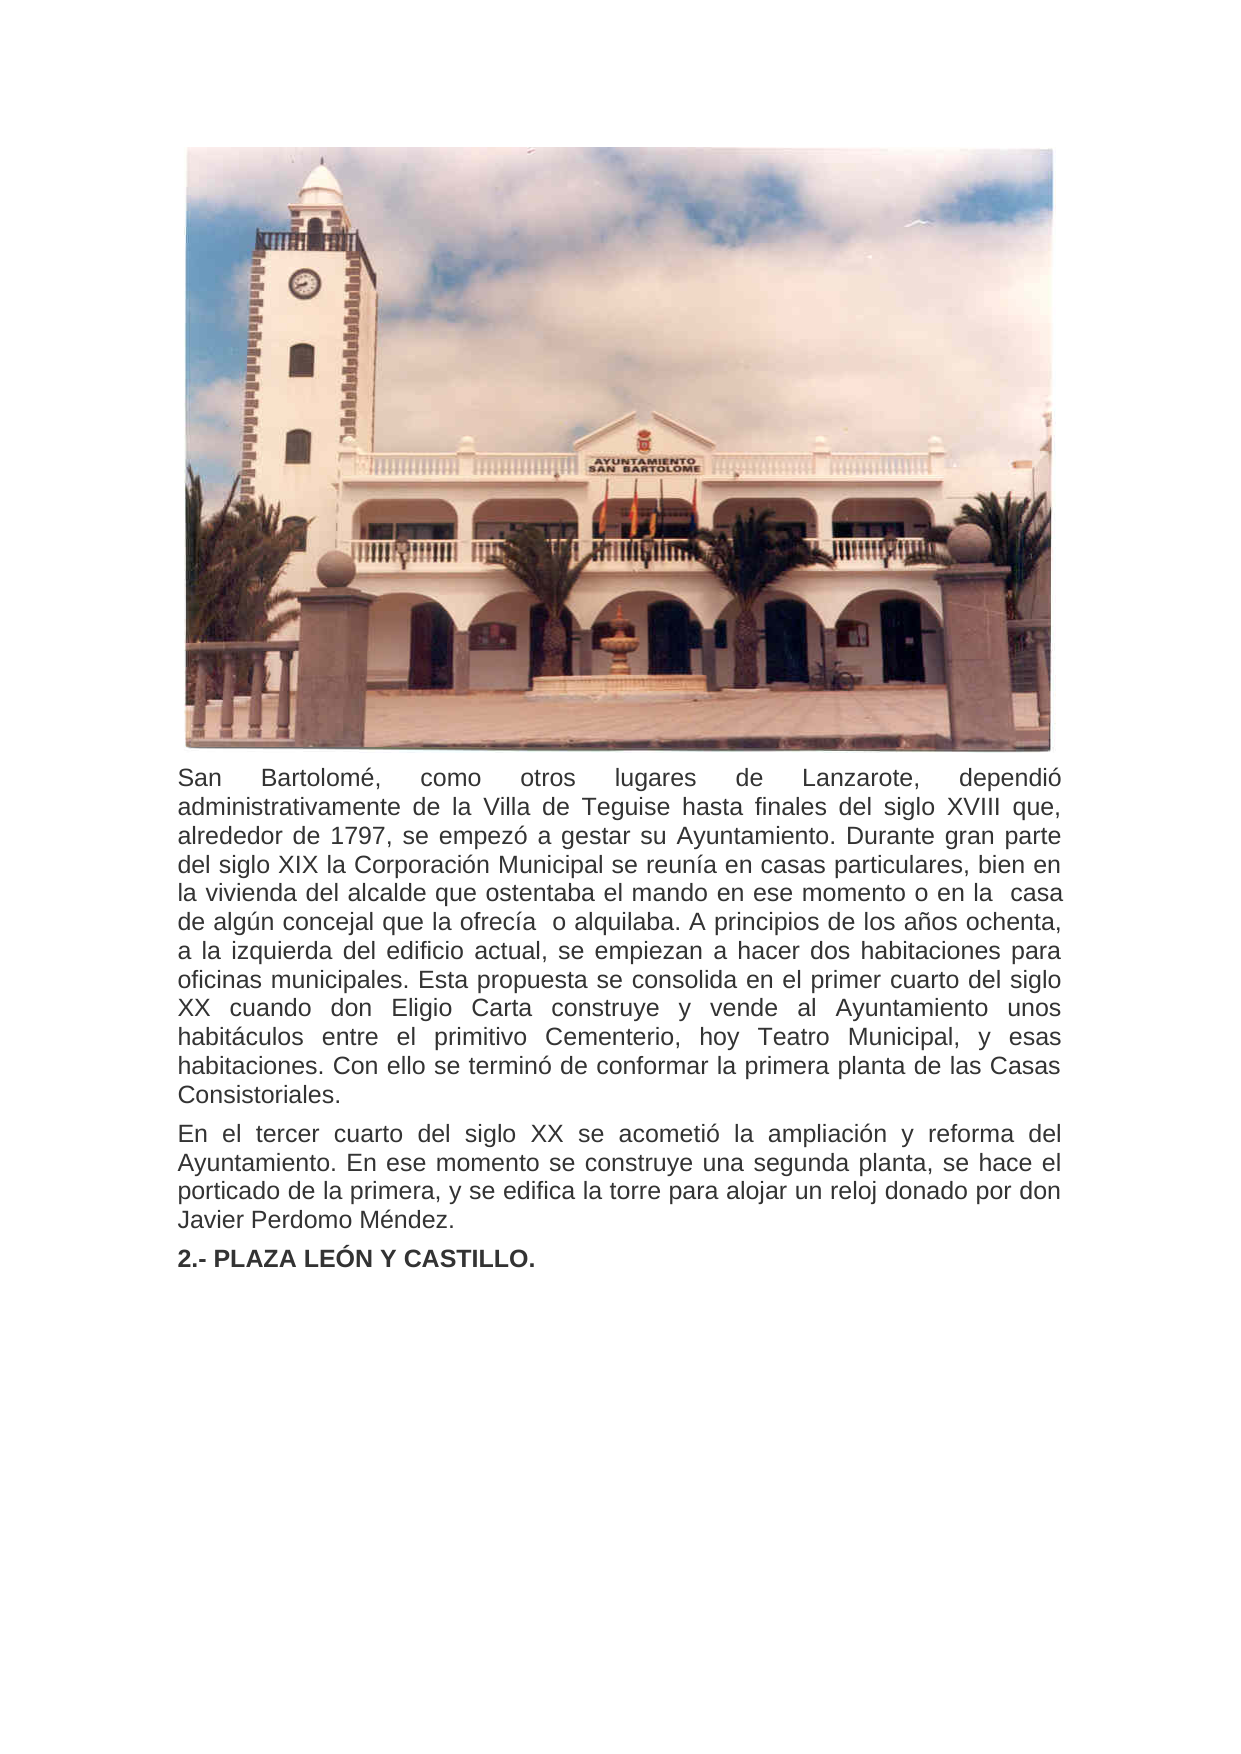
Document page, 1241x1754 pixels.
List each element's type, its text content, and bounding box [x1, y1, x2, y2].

picture [183, 147, 1057, 753]
text San Bartolomé, como otros lugares de Lanzarote, dependió administrativamente de la Villa de Teguise hasta finales del siglo XVIII que, alrededor de 1797, se empezó a gestar su Ayuntamiento. Durante gran parte del siglo XIX la Corporación Municipal se reunía en casas particulares, bien en la vivienda del alcalde que ostentaba el mando en ese momento o en la casa de algún concejal que la ofrecía o alquilaba. A principios de los años ochenta, a la izquierda del edificio actual, se empiezan a hacer dos habitaciones para oficinas municipales. Esta propuesta se consolida en el primer cuarto del siglo XX cuando don Eligio Carta construye y vende al Ayuntamiento unos habitáculos entre el primitivo Cementerio, hoy Teatro Municipal, y esas habitaciones. Con ello se terminó de conformar la primera planta de las Casas Consistoriales. [177, 763, 1063, 1108]
text 2.- PLAZA LEÓN Y CASTILLO. [177, 1244, 1063, 1273]
text En el tercer cuarto del siglo XX se acometió la ampliación y reforma del Ayuntamiento. En ese momento se construye una segunda planta, se hace el porticado de la primera, y se edifica la torre para alojar un reloj donado por don Javier Perdomo Méndez. [177, 1119, 1063, 1234]
